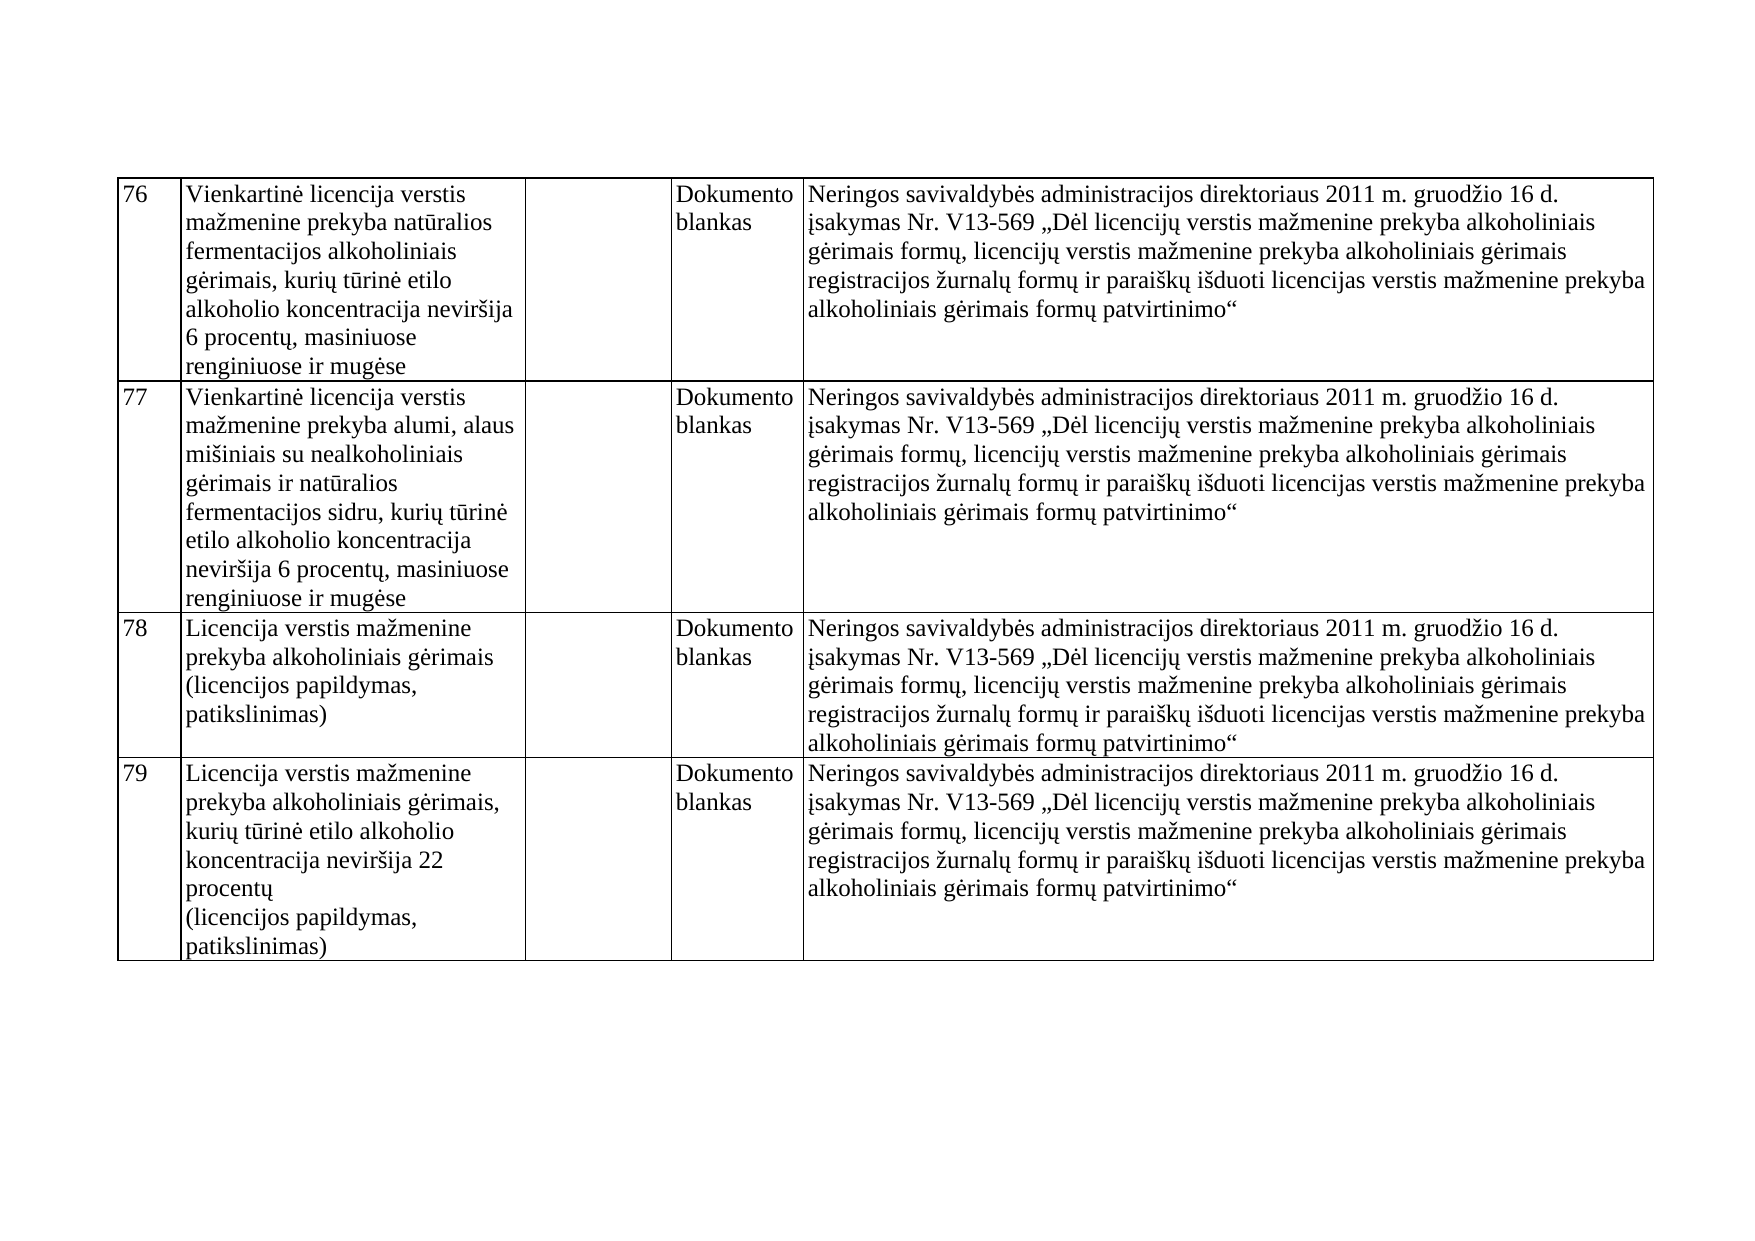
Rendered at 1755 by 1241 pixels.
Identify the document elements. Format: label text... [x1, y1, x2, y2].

table_cell Neringos savivaldybės administracijos direktoriaus 2011 m. gruodžio 16 d. įsakymas Nr. V13-569 „Dėl licencijų verstis mažmenine prekyba alkoholiniais gėrimais formų, licencijų verstis mažmenine prekyba alkoholiniais gėrimais registracijos žurnalų formų ir paraiškų išduoti licencijas verstis mažmenine prekyba alkoholiniais gėrimais formų patvirtinimo“ [804, 179, 1653, 380]
table_cell 79 [119, 758, 180, 960]
table_cell [526, 179, 671, 380]
table_cell Neringos savivaldybės administracijos direktoriaus 2011 m. gruodžio 16 d. įsakymas Nr. V13-569 „Dėl licencijų verstis mažmenine prekyba alkoholiniais gėrimais formų, licencijų verstis mažmenine prekyba alkoholiniais gėrimais registracijos žurnalų formų ir paraiškų išduoti licencijas verstis mažmenine prekyba alkoholiniais gėrimais formų patvirtinimo“ [804, 382, 1653, 612]
table_cell 77 [119, 382, 180, 612]
table_cell Dokumento blankas [672, 613, 803, 757]
table_cell 76 [119, 179, 180, 380]
table_cell [526, 758, 671, 960]
table_cell Dokumento blankas [672, 758, 803, 960]
table_cell Neringos savivaldybės administracijos direktoriaus 2011 m. gruodžio 16 d. įsakymas Nr. V13-569 „Dėl licencijų verstis mažmenine prekyba alkoholiniais gėrimais formų, licencijų verstis mažmenine prekyba alkoholiniais gėrimais registracijos žurnalų formų ir paraiškų išduoti licencijas verstis mažmenine prekyba alkoholiniais gėrimais formų patvirtinimo“ [804, 613, 1653, 757]
table_cell [526, 613, 671, 757]
table_cell Dokumento blankas [672, 179, 803, 380]
table_cell Neringos savivaldybės administracijos direktoriaus 2011 m. gruodžio 16 d. įsakymas Nr. V13-569 „Dėl licencijų verstis mažmenine prekyba alkoholiniais gėrimais formų, licencijų verstis mažmenine prekyba alkoholiniais gėrimais registracijos žurnalų formų ir paraiškų išduoti licencijas verstis mažmenine prekyba alkoholiniais gėrimais formų patvirtinimo“ [804, 758, 1653, 960]
table_cell Dokumento blankas [672, 382, 803, 612]
table_cell 78 [119, 613, 180, 757]
table_cell Licencija verstis mažmenine prekyba alkoholiniais gėrimais, kurių tūrinė etilo alkoholio koncentracija neviršija 22 procentų (licencijos papildymas, patikslinimas) [182, 758, 525, 960]
table_cell [526, 382, 671, 612]
table_cell Vienkartinė licencija verstis mažmenine prekyba natūralios fermentacijos alkoholiniais gėrimais, kurių tūrinė etilo alkoholio koncentracija neviršija 6 procentų, masiniuose renginiuose ir mugėse [182, 179, 525, 380]
table_cell Vienkartinė licencija verstis mažmenine prekyba alumi, alaus mišiniais su nealkoholiniais gėrimais ir natūralios fermentacijos sidru, kurių tūrinė etilo alkoholio koncentracija neviršija 6 procentų, masiniuose renginiuose ir mugėse [182, 382, 525, 612]
table_cell Licencija verstis mažmenine prekyba alkoholiniais gėrimais (licencijos papildymas, patikslinimas) [182, 613, 525, 757]
